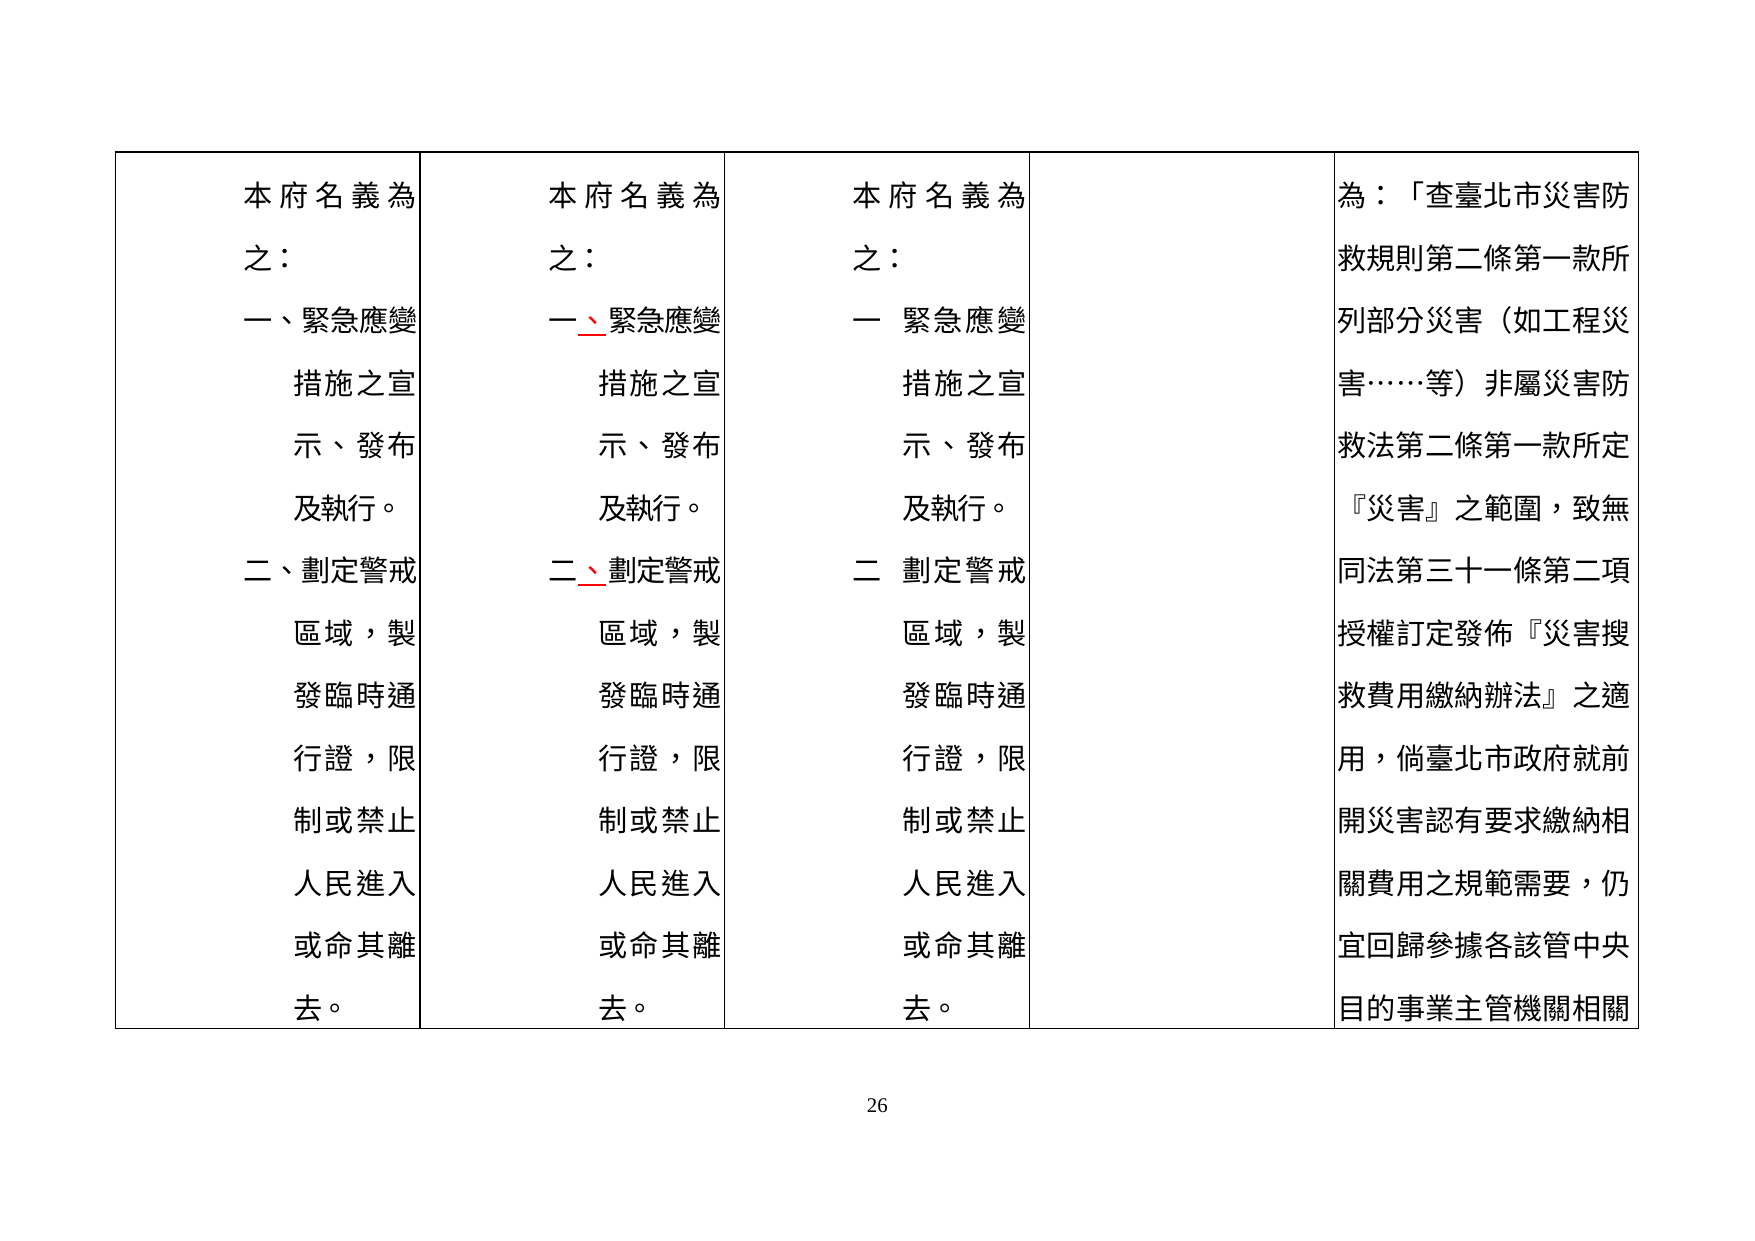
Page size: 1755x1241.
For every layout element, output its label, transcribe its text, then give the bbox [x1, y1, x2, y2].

table_cell 本府名義為之： 一、緊急應變措施之宣示、發布及執行。 二、劃定警戒區域，製發臨時通行證，限制或禁止人民進入或命其離去。 [421, 153, 724, 1027]
table_cell [1030, 153, 1334, 1027]
table_cell 本府名義為之： 一、緊急應變措施之宣示、發布及執行。 二、劃定警戒區域，製發臨時通行證，限制或禁止人民進入或命其離去。 [116, 153, 419, 1027]
table_cell 為：「查臺北市災害防救規則第二條第一款所列部分災害（如工程災害……等）非屬災害防救法第二條第一款所定『災害』之範圍，致無同法第三十一條第二項授權訂定發佈『災害搜救費用繳納辦法』之適用，倘臺北市政府就前開災害認有要求繳納相關費用之規範需要，仍宜回歸參據各該管中央目的事業主管機關相關 [1335, 153, 1638, 1027]
table_cell 本府名義為之： 一 緊急應變措施之宣示、發布及執行。 二 劃定警戒區域，製發臨時通行證，限制或禁止人民進入或命其離去。 [725, 153, 1029, 1027]
